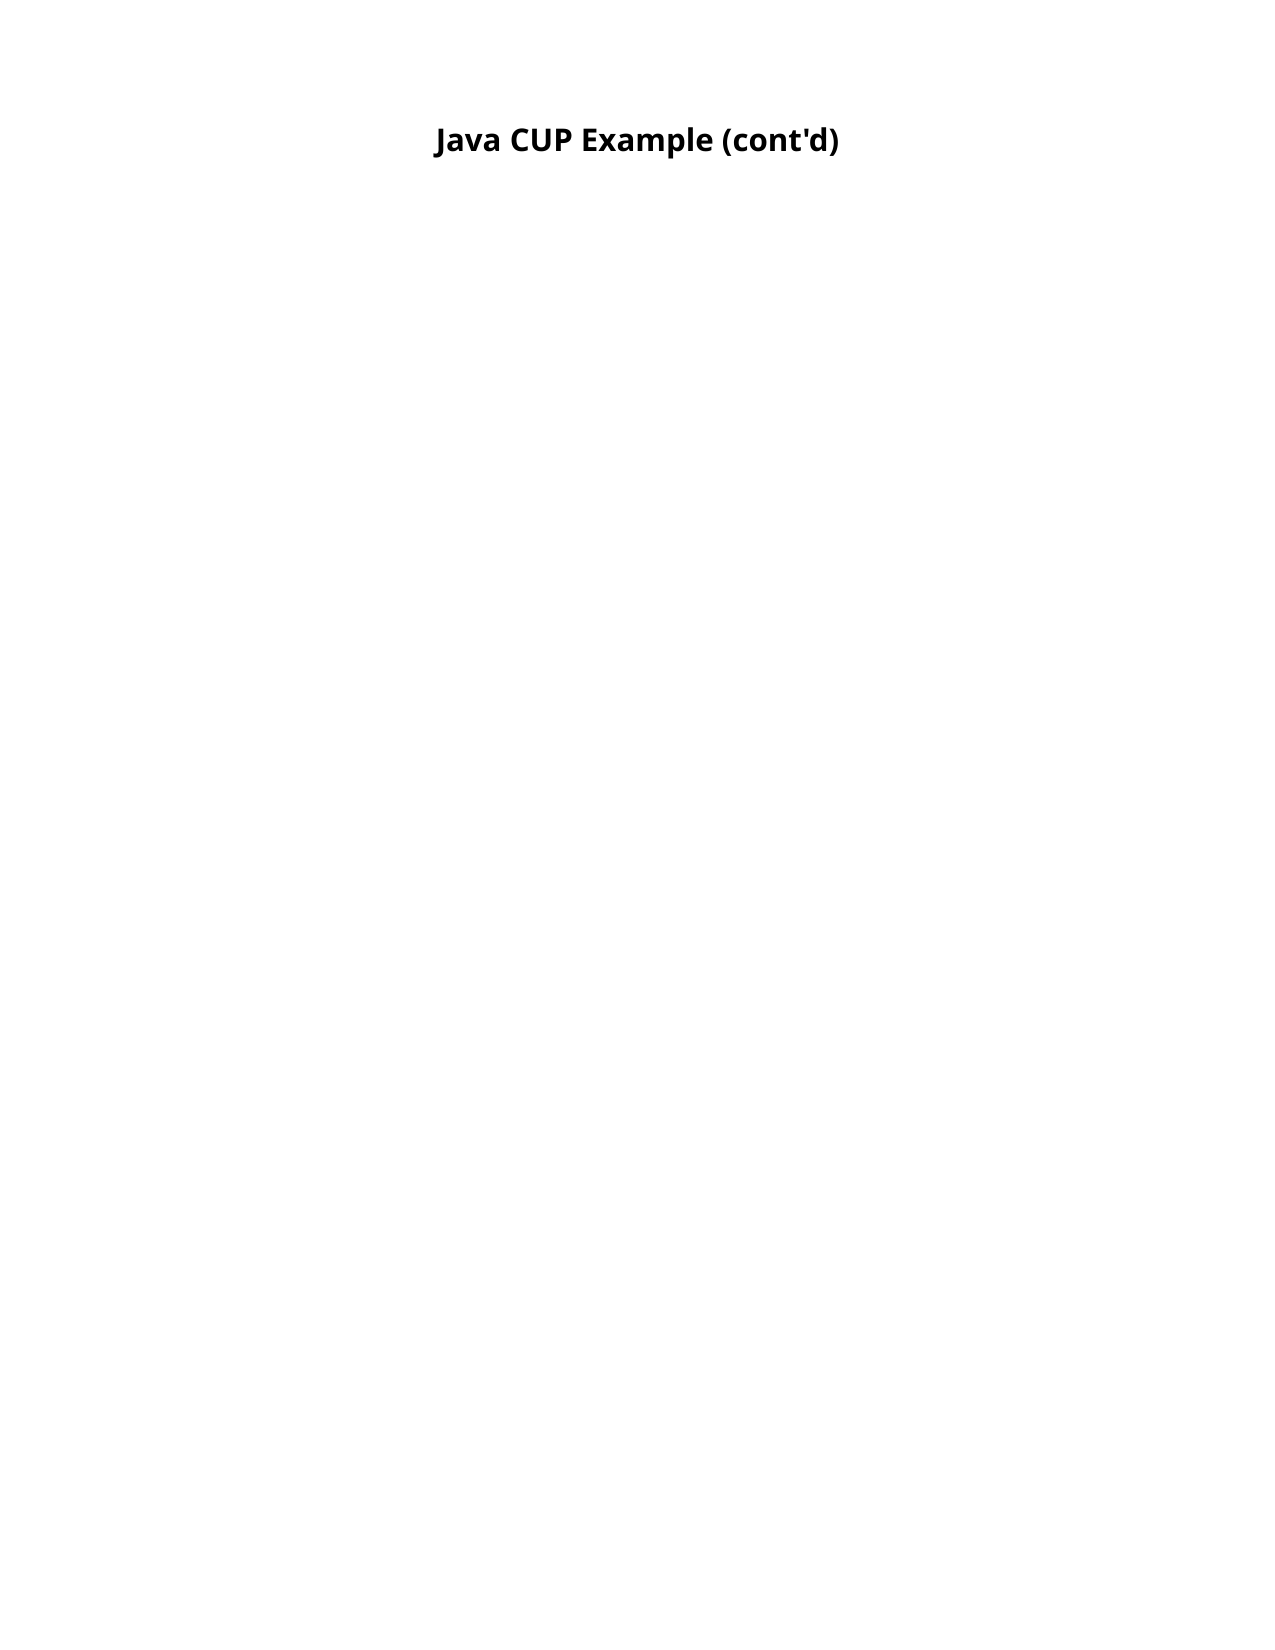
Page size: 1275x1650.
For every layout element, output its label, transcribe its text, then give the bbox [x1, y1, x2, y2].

subtitle Java CUP Example (cont'd) [118, 118, 1157, 161]
